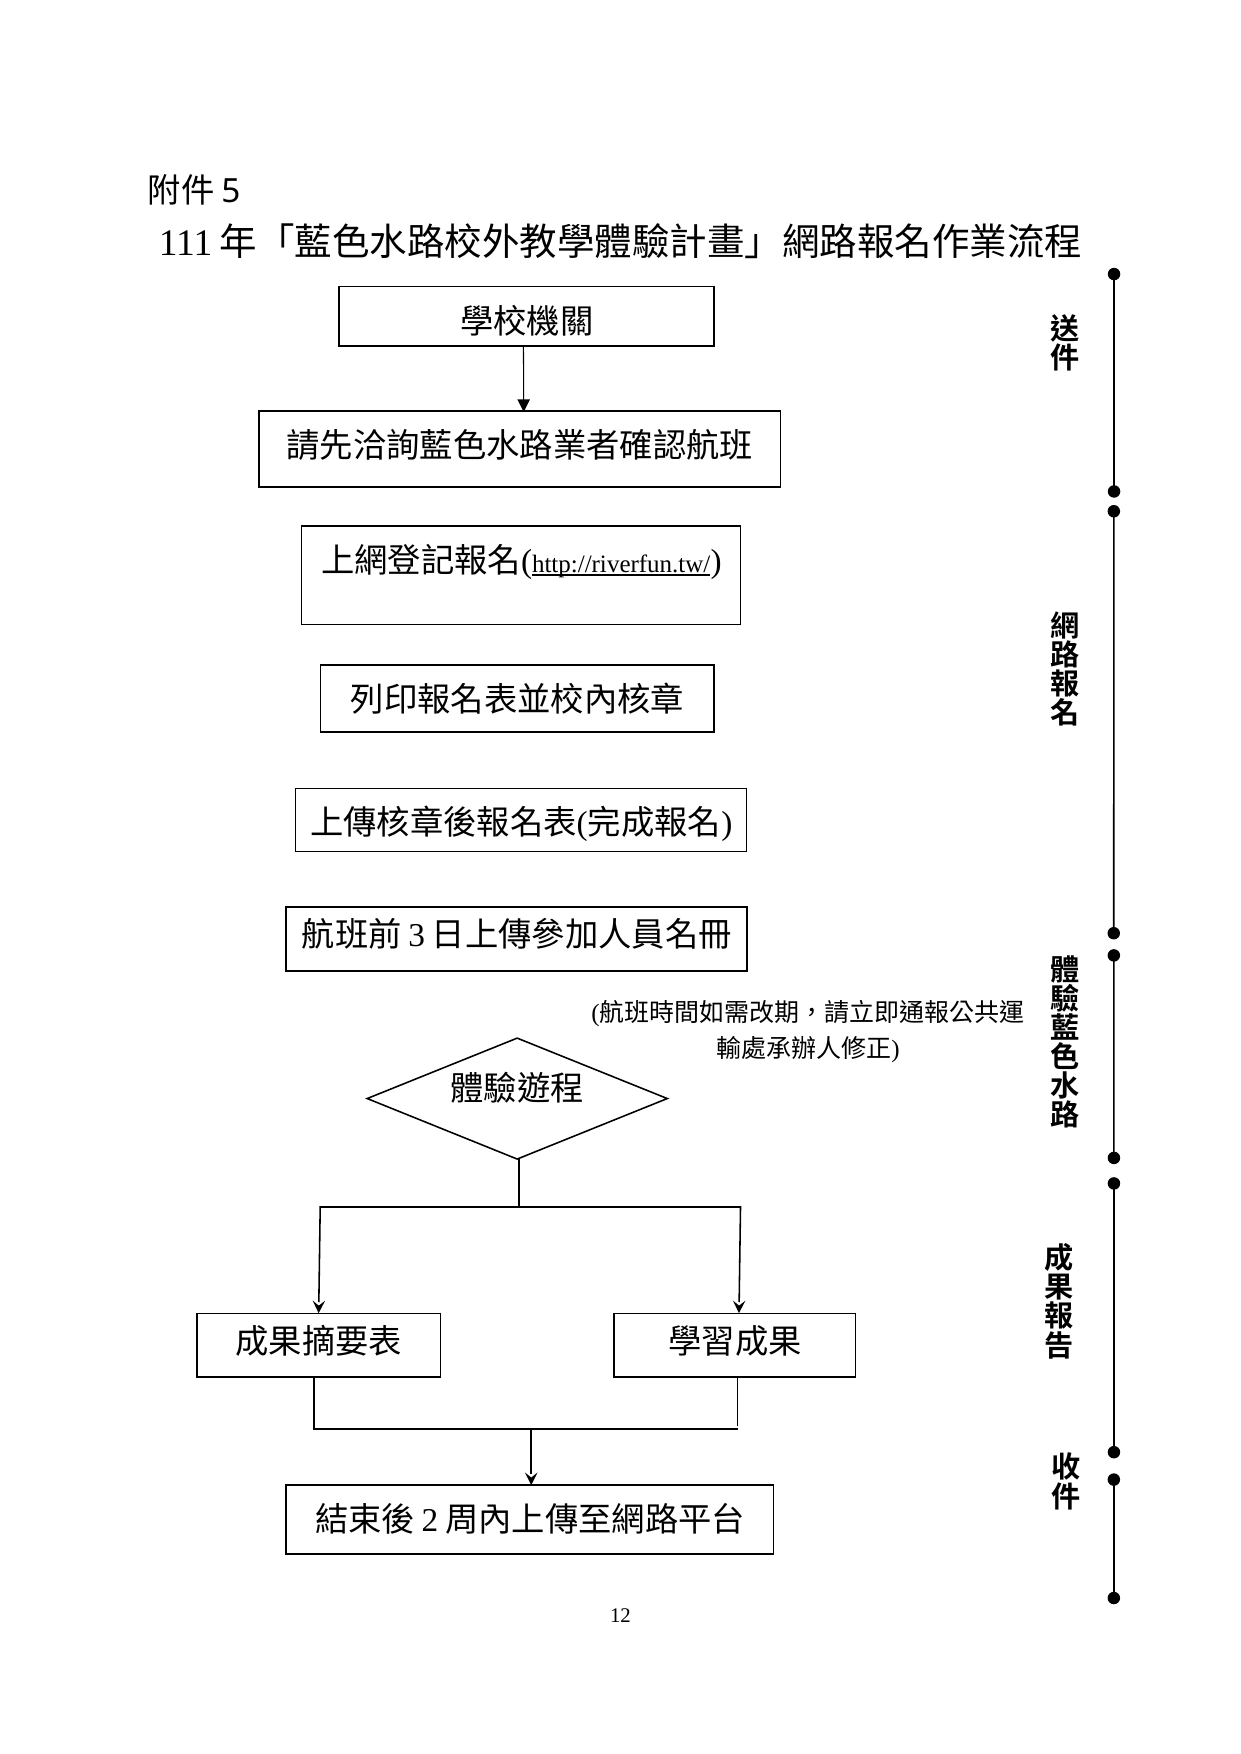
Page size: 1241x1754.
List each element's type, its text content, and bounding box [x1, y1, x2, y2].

text 學校機關 [340, 300, 713, 342]
text 請先洽詢藍色水路業者確認航班 [274, 419, 765, 467]
text (航班時間如需改期，請立即通報公共運輸處承辦人修正) [587, 993, 1029, 1065]
text 學習成果 [615, 1326, 855, 1360]
text 上網登記報名(http://riverfun.tw/) [302, 539, 740, 581]
text 列印報名表並校內核章 [321, 678, 713, 720]
text 成果摘要表 [198, 1326, 440, 1360]
text 上傳核章後報名表(完成報名) [296, 801, 746, 843]
text 111年「藍色水路校外教學體驗計畫」網路報名作業流程 [148, 212, 1092, 266]
text 航班前3日上傳參加人員名冊 [287, 920, 746, 953]
text 附件5 [148, 163, 1092, 212]
text 結束後2周內上傳至網路平台 [287, 1498, 773, 1540]
